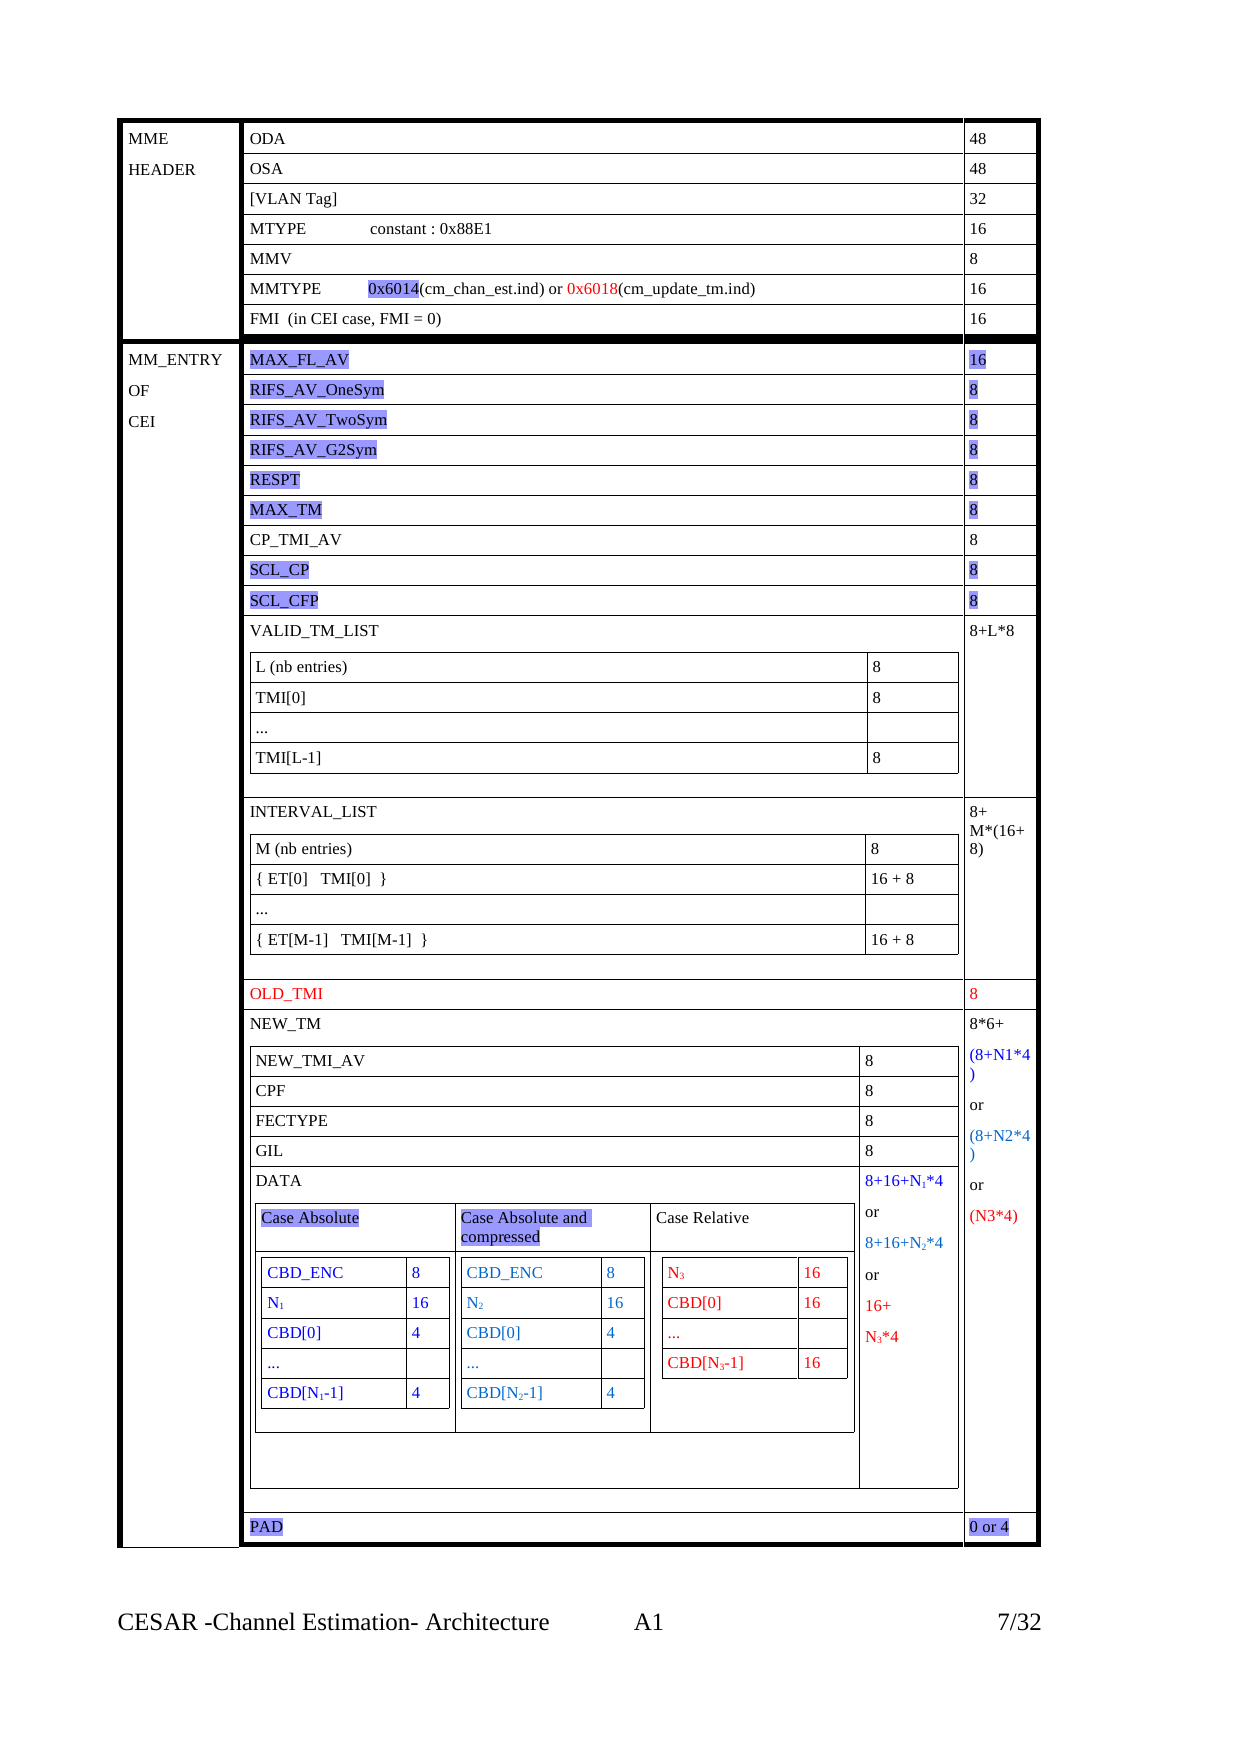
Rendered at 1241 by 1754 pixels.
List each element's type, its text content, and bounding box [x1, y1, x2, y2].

table_cell MAX_TM [244, 496, 963, 525]
table_cell 8+L*8 [965, 616, 1036, 797]
table_header 16 [799, 1258, 847, 1287]
table_cell 16 [965, 305, 1036, 334]
table_cell MM_ENTRY OF CEI [123, 344, 239, 1547]
table_cell MMV [244, 245, 963, 274]
table_cell [456, 1252, 650, 1432]
table_header CBD_ENC [262, 1258, 406, 1287]
table_cell 4 [407, 1319, 449, 1348]
table_header N3 [663, 1258, 797, 1287]
table_cell PAD [244, 1513, 963, 1542]
table_cell SCL_CP [244, 556, 963, 585]
table_cell 32 [965, 184, 1036, 214]
table_cell 8+ M*(16+8) [965, 798, 1036, 979]
table_cell NEW_TM [244, 1010, 963, 1512]
table_cell GIL [251, 1137, 859, 1166]
table_cell [651, 1252, 854, 1432]
table_cell 8 [868, 743, 958, 773]
table_cell TMI[L-1] [251, 743, 867, 773]
table_cell [602, 1349, 644, 1378]
table_cell CBD[N3-1] [663, 1349, 797, 1378]
table_cell CBD[0] [462, 1319, 601, 1348]
table_cell 16 [407, 1288, 449, 1318]
table_cell 16 [965, 275, 1036, 304]
table_cell 8 [965, 586, 1036, 615]
table_cell 8 [965, 405, 1036, 435]
table_cell MTYPE constant : 0x88E1 [244, 215, 963, 244]
table_cell 8 [860, 1077, 958, 1106]
table_header L (nb entries) [251, 653, 867, 682]
table_cell 8 [965, 375, 1036, 404]
table_header 8 [602, 1258, 644, 1287]
table_cell CBD[0] [262, 1319, 406, 1348]
table_cell 8 [860, 1137, 958, 1166]
table_cell 4 [602, 1379, 644, 1408]
table_cell RIFS_AV_G2Sym [244, 436, 963, 465]
table_cell CP_TMI_AV [244, 526, 963, 555]
table_header NEW_TMI_AV [251, 1047, 859, 1076]
table_cell ... [462, 1349, 601, 1378]
table_cell [866, 895, 958, 924]
table_cell 8*6+ (8+N1*4) or (8+N2*4) or (N3*4) [965, 1010, 1036, 1512]
table_header Case Absolute [256, 1204, 455, 1251]
table_cell CBD[N1-1] [262, 1379, 406, 1408]
table_cell CBD[N2-1] [462, 1379, 601, 1408]
table_cell MMTYPE 0x6014(cm_chan_est.ind) or 0x6018(cm_update_tm.ind) [244, 275, 963, 304]
table_header 48 [965, 123, 1036, 153]
table_cell 8 [965, 526, 1036, 555]
table_header M (nb entries) [251, 835, 865, 864]
table_cell DATA [251, 1167, 859, 1488]
table_cell CBD[0] [663, 1288, 797, 1318]
table_cell FMI (in CEI case, FMI = 0) [244, 305, 963, 334]
table_cell N2 [462, 1288, 601, 1318]
table_cell MAX_FL_AV [244, 344, 963, 374]
table_cell 8 [965, 436, 1036, 465]
table_cell [VLAN Tag] [244, 184, 963, 214]
table_cell 8 [965, 466, 1036, 495]
table_header 8 [866, 835, 958, 864]
table_cell ... [663, 1319, 797, 1348]
table_cell 16 [799, 1349, 847, 1378]
table_header 8 [407, 1258, 449, 1287]
table_cell RIFS_AV_OneSym [244, 375, 963, 404]
table_cell { ET[0] TMI[0] } [251, 865, 865, 894]
table_cell SCL_CFP [244, 586, 963, 615]
table_header ODA [244, 123, 963, 153]
table_cell TMI[0] [251, 683, 867, 712]
table_cell RIFS_AV_TwoSym [244, 405, 963, 435]
table_cell 16 [602, 1288, 644, 1318]
table_cell 8 [860, 1107, 958, 1136]
table_header 8 [860, 1047, 958, 1076]
table_cell 16 + 8 [866, 865, 958, 894]
table_cell ... [262, 1349, 406, 1378]
table_cell ... [251, 713, 867, 742]
table_header 8 [868, 653, 958, 682]
table_cell [799, 1319, 847, 1348]
table_cell CPF [251, 1077, 859, 1106]
table_cell VALID_TM_LIST [244, 616, 963, 797]
table_cell ... [251, 895, 865, 924]
table_cell [256, 1252, 455, 1432]
table_cell 8+16+N1*4 or 8+16+N2*4 or 16+ N3*4 [860, 1167, 958, 1488]
table_cell RESPT [244, 466, 963, 495]
table_cell 0 or 4 [965, 1513, 1036, 1542]
table_cell [407, 1349, 449, 1378]
table_cell 4 [602, 1319, 644, 1348]
table_header Case Relative [651, 1204, 854, 1251]
table_cell 16 [799, 1288, 847, 1318]
table_cell 8 [868, 683, 958, 712]
table_cell { ET[M-1] TMI[M-1] } [251, 925, 865, 954]
table_cell 8 [965, 556, 1036, 585]
table_cell 8 [965, 980, 1036, 1009]
table_cell 8 [965, 245, 1036, 274]
table_cell INTERVAL_LIST [244, 798, 963, 979]
table_cell OSA [244, 154, 963, 183]
table_cell 16 [965, 344, 1036, 374]
table_cell OLD_TMI [244, 980, 963, 1009]
table_cell [868, 713, 958, 742]
table_header MME HEADER [123, 123, 239, 339]
table_cell FECTYPE [251, 1107, 859, 1136]
table_cell 4 [407, 1379, 449, 1408]
table_cell N1 [262, 1288, 406, 1318]
table_cell 16 + 8 [866, 925, 958, 954]
table_header CBD_ENC [462, 1258, 601, 1287]
table_cell 48 [965, 154, 1036, 183]
table_header Case Absolute and compressed [456, 1204, 650, 1251]
table_cell 16 [965, 215, 1036, 244]
table_cell 8 [965, 496, 1036, 525]
